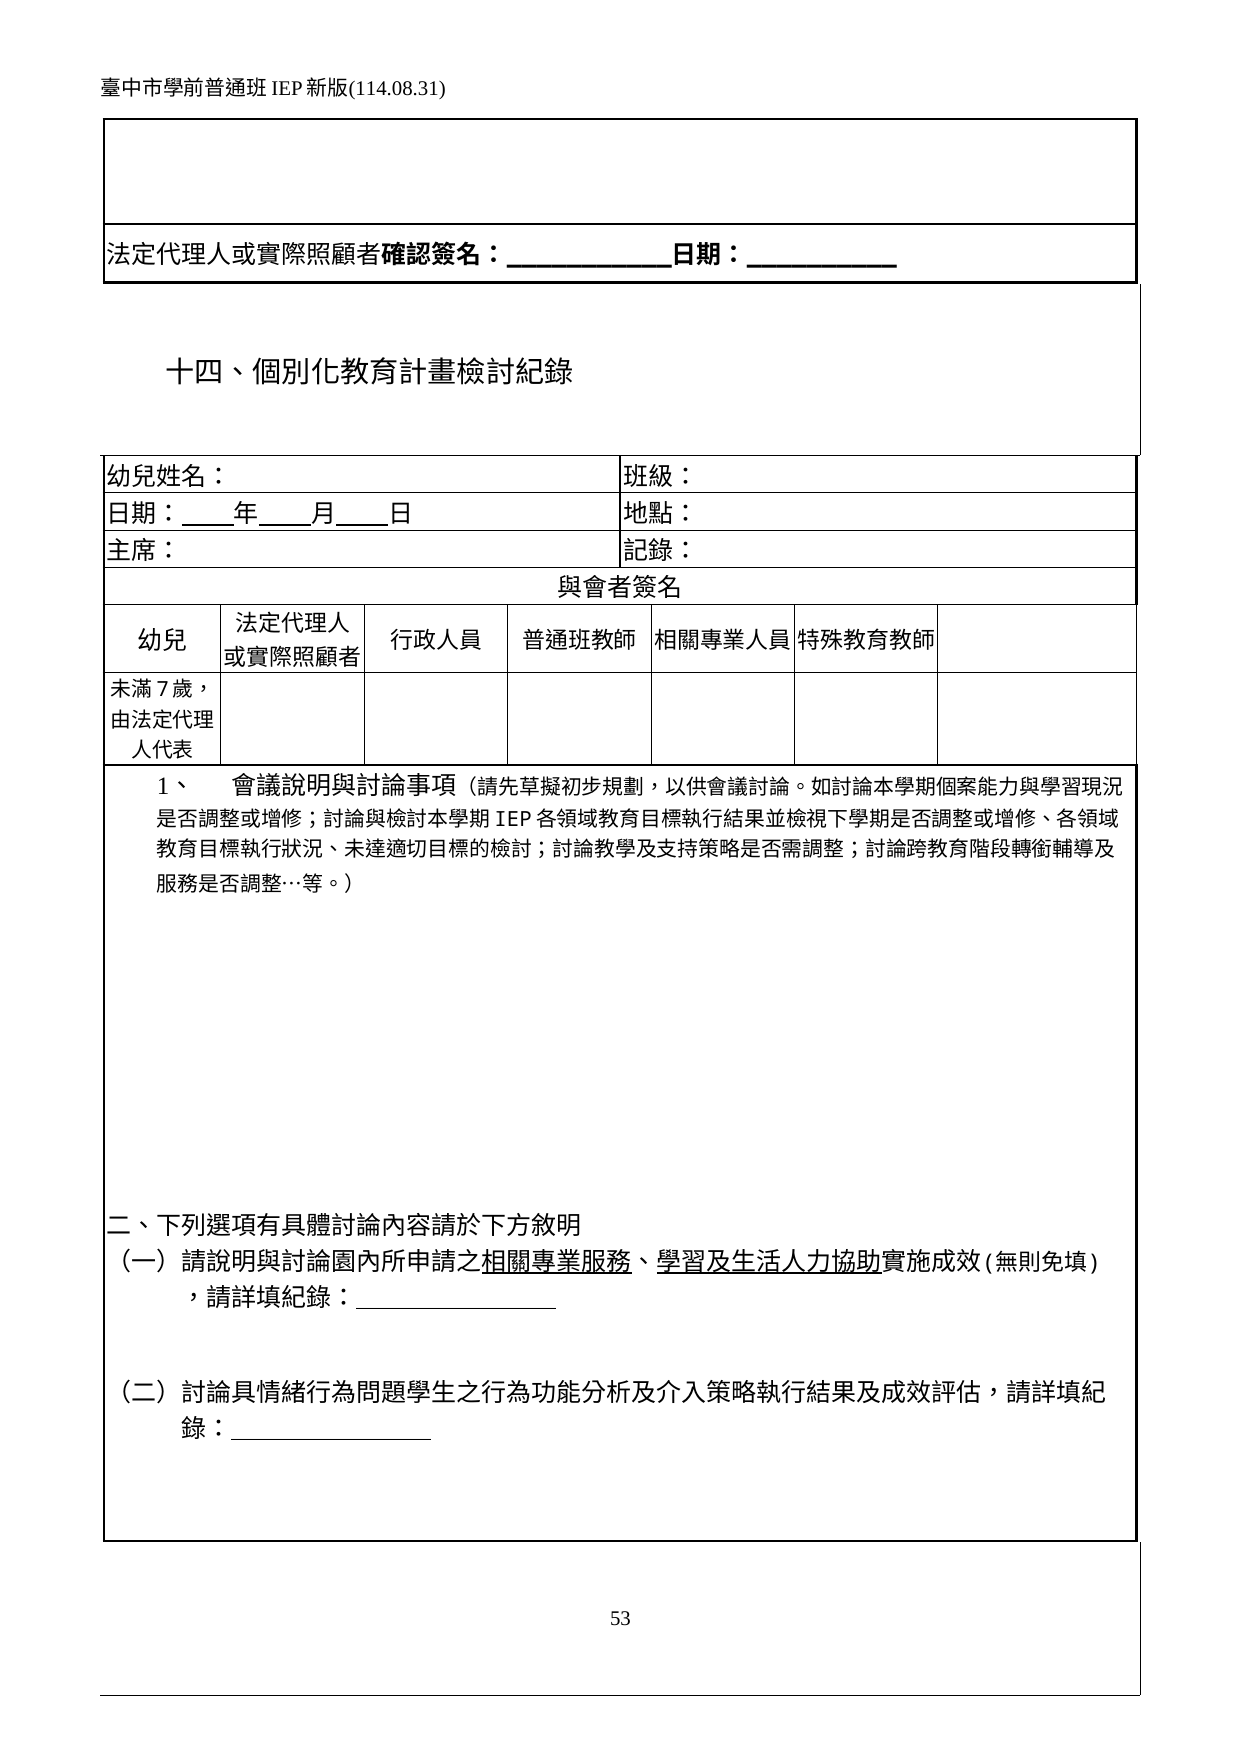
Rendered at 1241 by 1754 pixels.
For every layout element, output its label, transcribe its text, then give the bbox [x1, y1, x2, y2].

table_cell 會議說明與討論事項（請先草擬初步規劃，以供會議討論。如討論本學期個案能力與學習現況是否調整或增修；討論與檢討本學期IEP各領域教育目標執行結果並檢視下學期是否調整或增修、各領域教育目標執行狀況、未達適切目標的檢討；討論教學及支持策略是否需調整；討論跨教育階段轉銜輔導及服務是否調整…等。） 二、下列選項有具體討論內容請於下方敘明 （一）請說明與討論園內所申請之相關專業服務、學習及生活人力協助實施成效(無則免填) ，請詳填紀錄：＿＿＿＿＿＿＿＿ （二）討論具情緒行為問題學生之行為功能分析及介入策略執行結果及成效評估，請詳填紀錄：＿＿＿＿＿＿＿＿ [105, 766, 1135, 1539]
table_cell 特殊教育教師 [795, 605, 937, 672]
table_cell 幼兒 [105, 605, 220, 672]
table_cell 相關專業人員 [652, 605, 794, 672]
table_cell [105, 120, 1135, 222]
table_cell 主席： [105, 531, 619, 567]
table_cell [508, 673, 651, 763]
table_cell [795, 673, 937, 763]
table_cell 普通班教師 [508, 605, 651, 672]
table_cell [221, 673, 364, 763]
table_cell 記錄： [621, 531, 1135, 567]
table_cell 地點： [621, 493, 1135, 529]
table_cell 法定代理人或實際照顧者確認簽名：___________日期：__________ [105, 225, 1135, 281]
table_cell 日期： 年 月 日 [105, 493, 619, 529]
table_cell [938, 605, 1136, 672]
table_header 幼兒姓名： [105, 456, 619, 492]
table_header 班級： [621, 456, 1135, 492]
table_cell 未滿7歲，由法定代理人代表 [105, 673, 220, 763]
text 十四、個別化教育計畫檢討紀錄 [100, 283, 1140, 455]
table_cell 法定代理人 或實際照顧者 [221, 605, 364, 672]
table_cell [938, 673, 1136, 763]
table_cell [365, 673, 507, 763]
table_cell 與會者簽名 [105, 568, 1135, 604]
table_cell 行政人員 [365, 605, 507, 672]
table_cell [652, 673, 794, 763]
